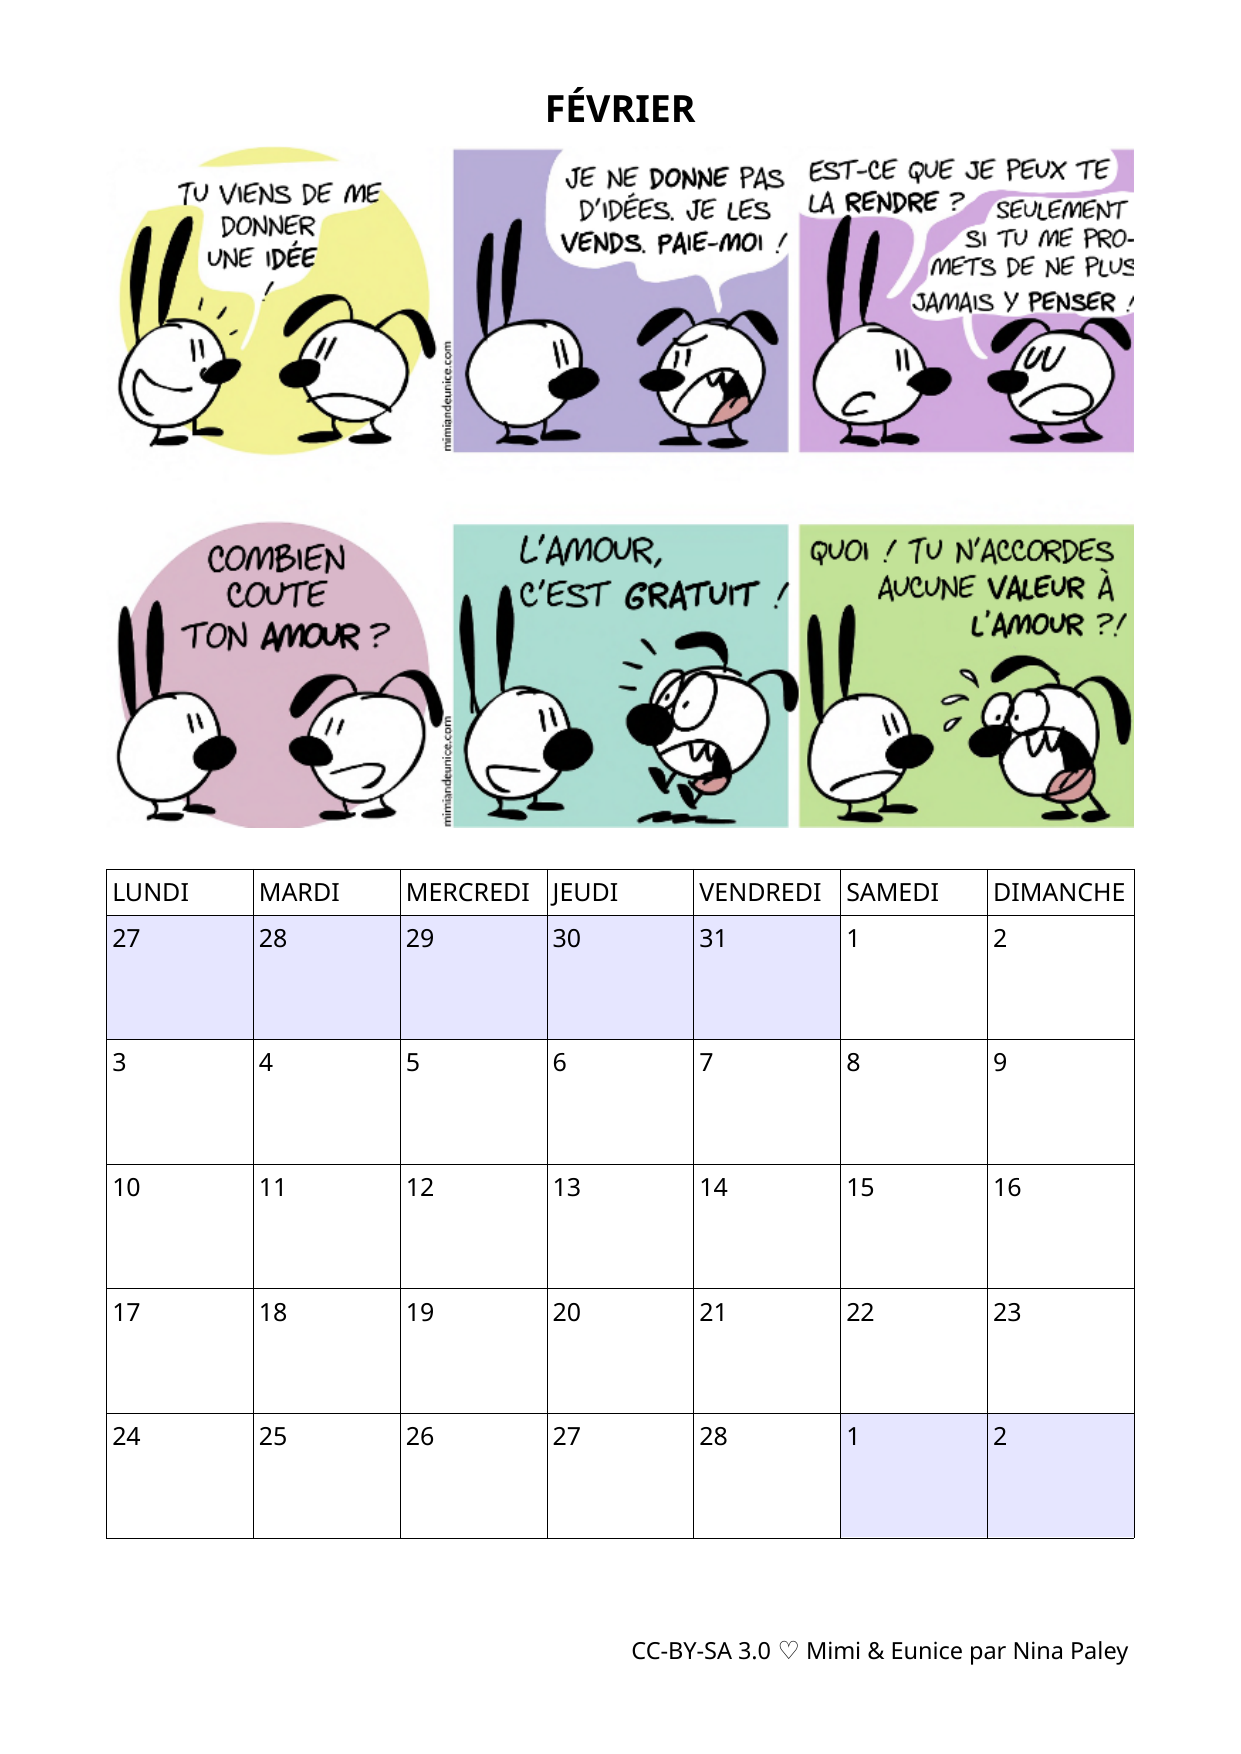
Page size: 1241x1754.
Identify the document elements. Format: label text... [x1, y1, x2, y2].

table_cell 6 [548, 1040, 693, 1164]
table_header MERCREDI [401, 870, 547, 914]
table_cell 15 [841, 1165, 987, 1288]
title FÉVRIER [106, 83, 1134, 134]
table_cell 2 [988, 916, 1134, 1039]
table_cell 25 [254, 1414, 400, 1537]
table_cell 18 [254, 1289, 400, 1413]
table_cell 2 [988, 1414, 1134, 1537]
table_cell 3 [107, 1040, 253, 1164]
table_cell 23 [988, 1289, 1134, 1413]
table_cell 10 [107, 1165, 253, 1288]
picture [106, 146, 1134, 828]
table_cell 5 [401, 1040, 547, 1164]
table_header VENDREDI [694, 870, 840, 914]
table_cell 8 [841, 1040, 987, 1164]
table_cell 20 [548, 1289, 693, 1413]
table_cell 21 [694, 1289, 840, 1413]
table_cell 12 [401, 1165, 547, 1288]
table_cell 28 [254, 916, 400, 1039]
table_cell 26 [401, 1414, 547, 1537]
table_cell 19 [401, 1289, 547, 1413]
table_header DIMANCHE [988, 870, 1134, 914]
table_cell 11 [254, 1165, 400, 1288]
table_cell 9 [988, 1040, 1134, 1164]
table_header SAMEDI [841, 870, 987, 914]
table_cell 29 [401, 916, 547, 1039]
table_header MARDI [254, 870, 400, 914]
table_cell 7 [694, 1040, 840, 1164]
table_cell 31 [694, 916, 840, 1039]
table_cell 1 [841, 1414, 987, 1537]
table_cell 13 [548, 1165, 693, 1288]
table_cell 1 [841, 916, 987, 1039]
table_cell 27 [107, 916, 253, 1039]
table_cell 24 [107, 1414, 253, 1537]
table_cell 16 [988, 1165, 1134, 1288]
table_cell 28 [694, 1414, 840, 1537]
table_header JEUDI [548, 870, 693, 914]
table_cell 27 [548, 1414, 693, 1537]
table_cell 17 [107, 1289, 253, 1413]
table_header LUNDI [107, 870, 253, 914]
table_cell 22 [841, 1289, 987, 1413]
table_cell 30 [548, 916, 693, 1039]
table_cell 4 [254, 1040, 400, 1164]
table_cell 14 [694, 1165, 840, 1288]
